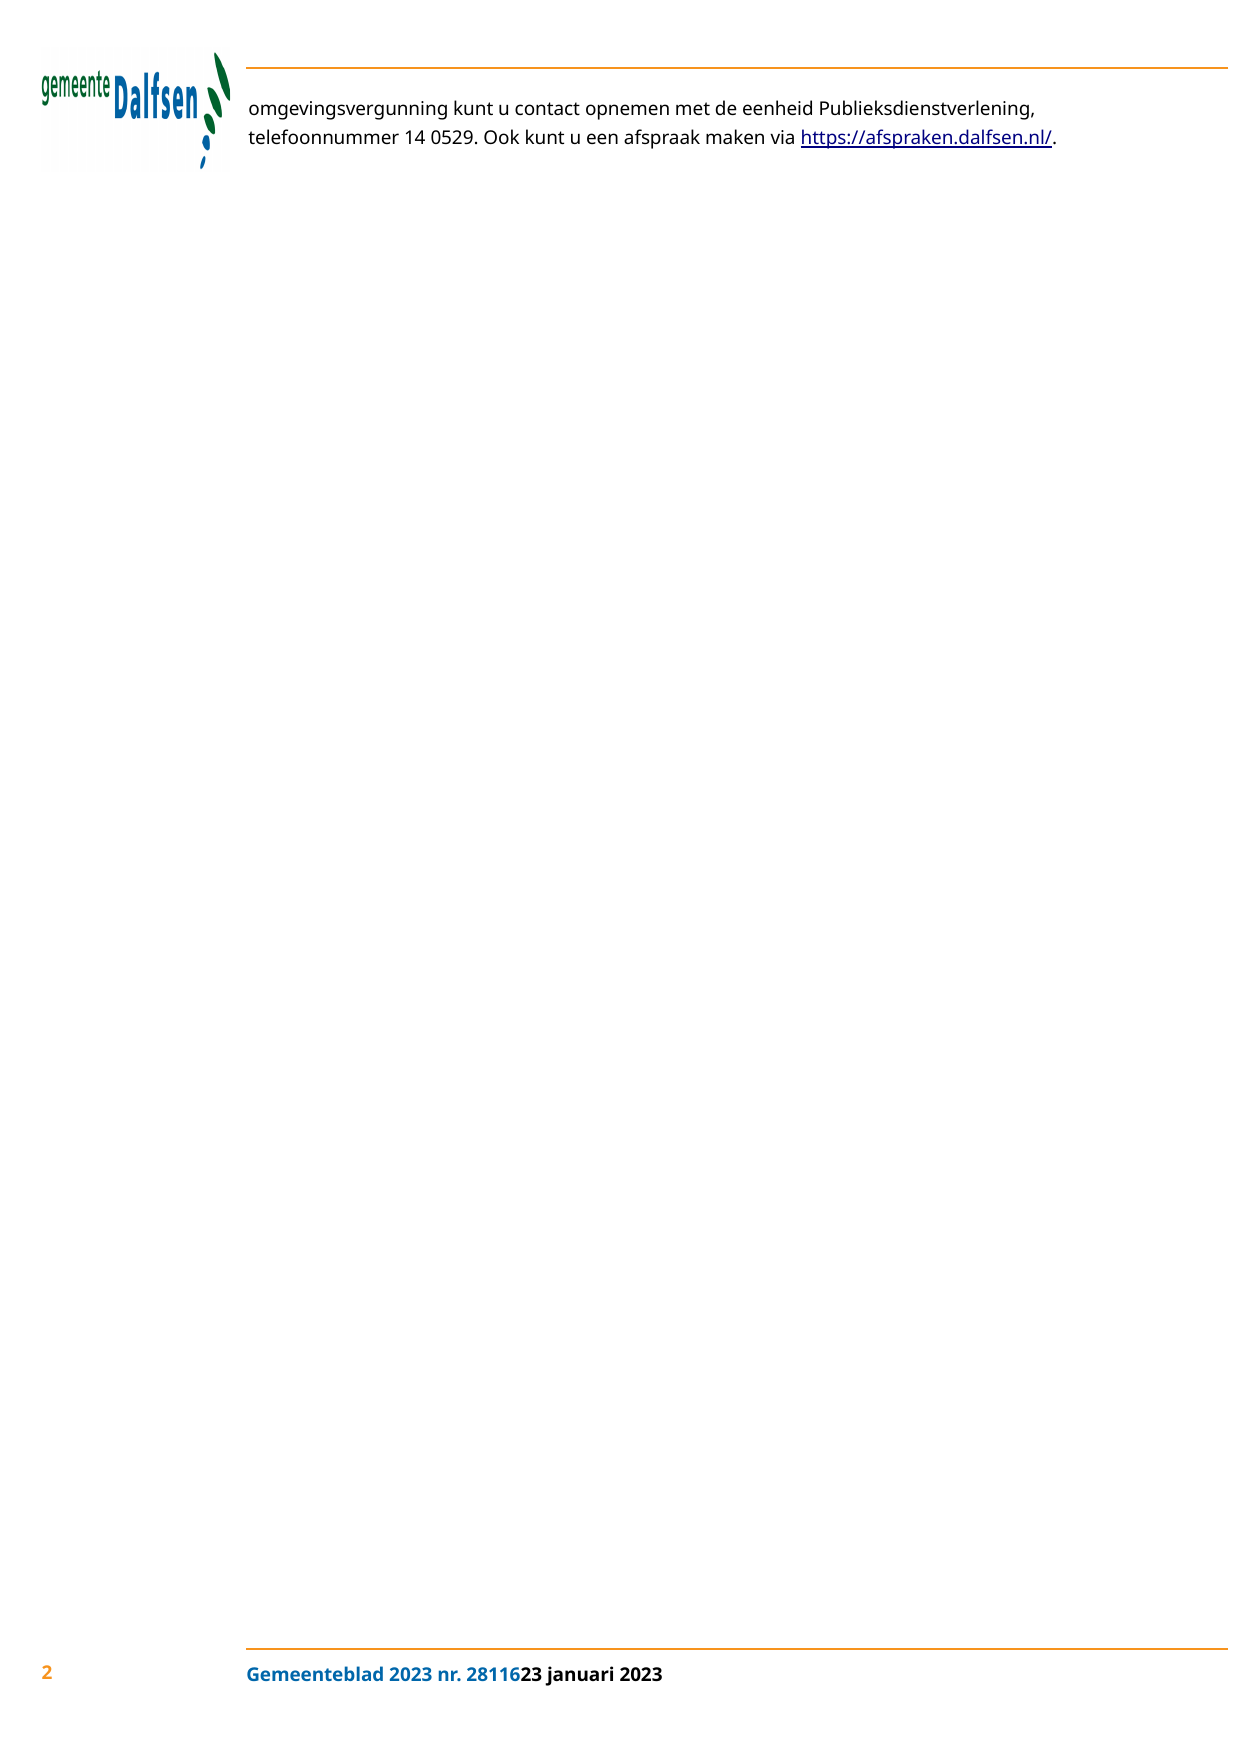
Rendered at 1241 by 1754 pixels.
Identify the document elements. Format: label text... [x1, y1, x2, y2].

text omgevingsvergunning kunt u contact opnemen met de eenheid Publieksdienstverlening, telefoonnummer 14 0529. Ook kunt u een afspraak maken via https://afspraken.dalfsen.nl/. [248, 95, 1152, 150]
picture [41, 47, 231, 172]
